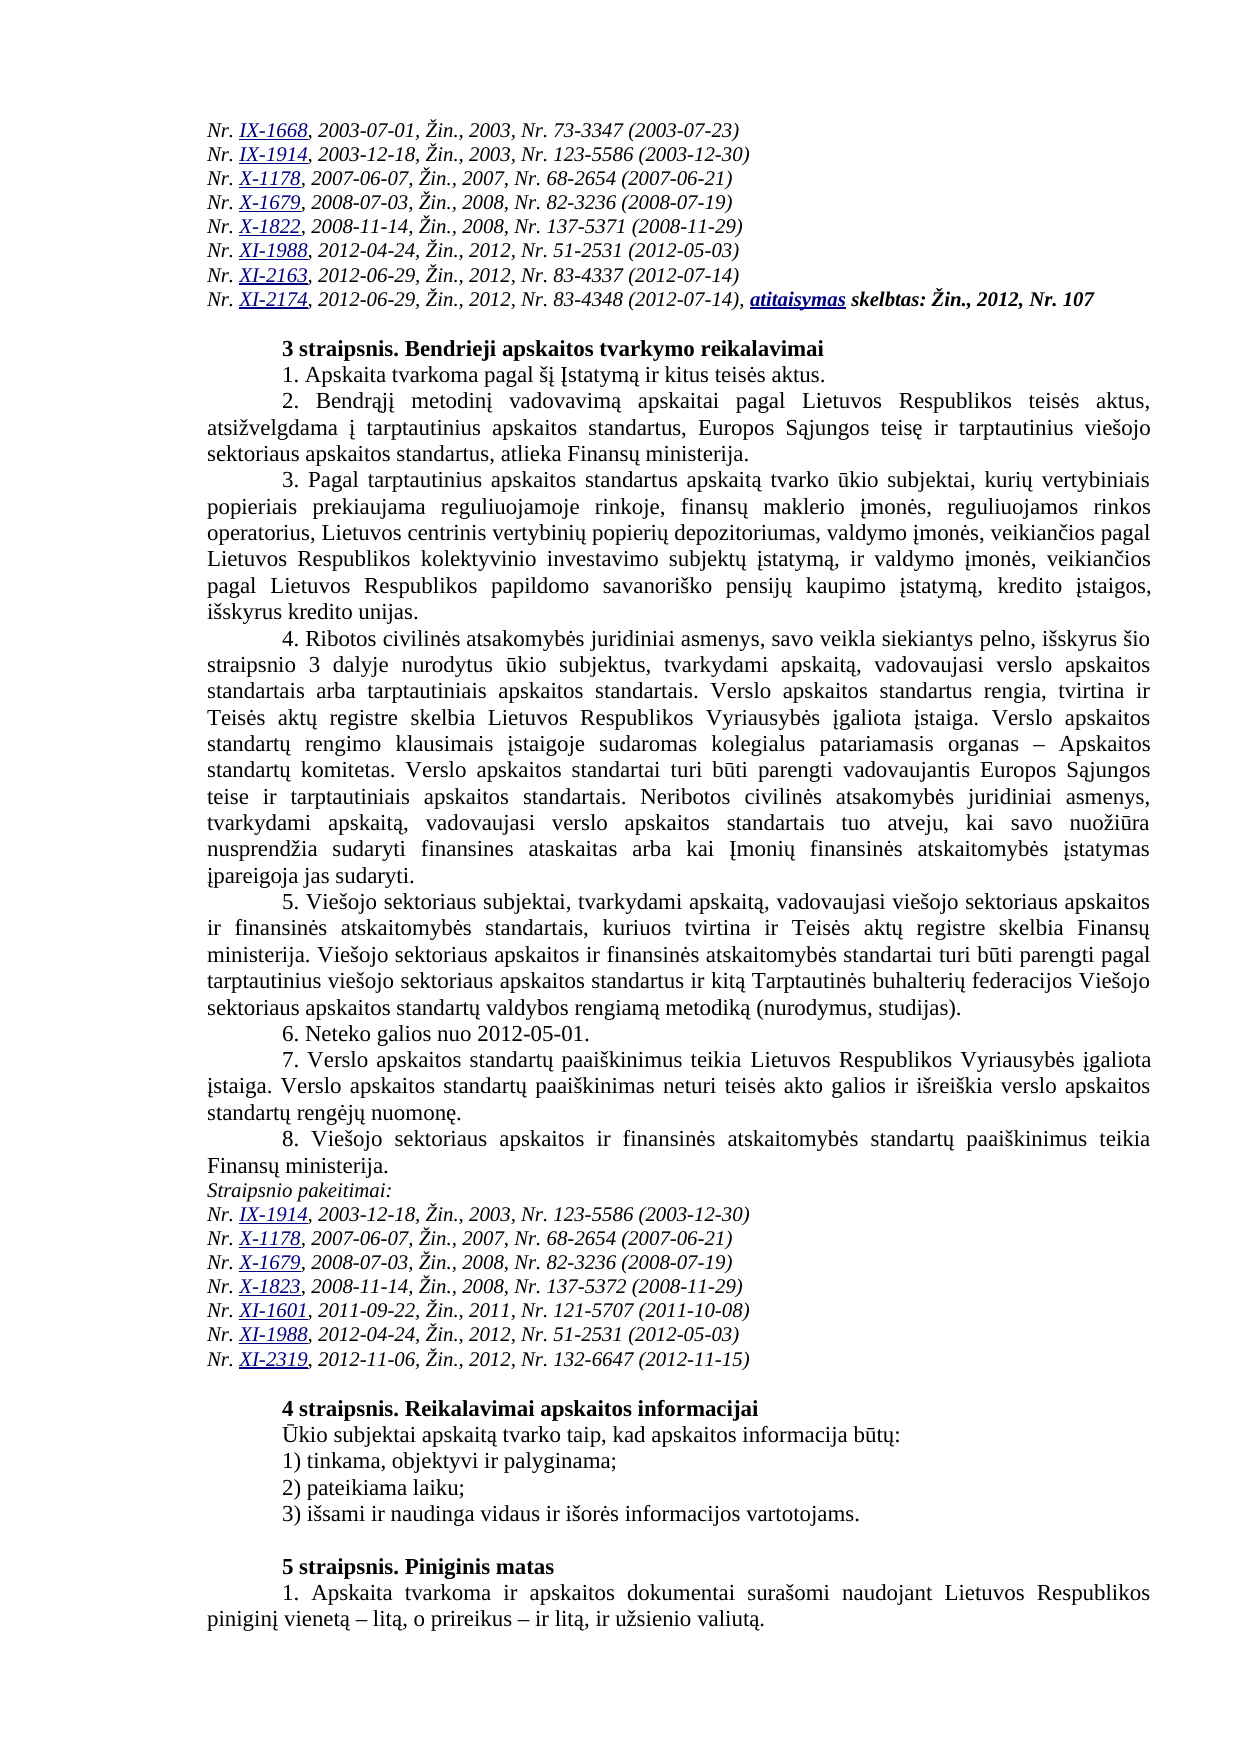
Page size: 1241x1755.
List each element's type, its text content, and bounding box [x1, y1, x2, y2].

text 1. Apskaita tvarkoma ir apskaitos dokumentai surašomi naudojant Lietuvos Respublikos piniginį vienetą – litą, o prireikus – ir litą, ir užsienio valiutą. [207, 1579, 1152, 1632]
text Nr. XI-1988, 2012-04-24, Žin., 2012, Nr. 51-2531 (2012-05-03) [207, 1322, 1152, 1346]
text 3 straipsnis. Bendrieji apskaitos tvarkymo reikalavimai [207, 335, 1152, 361]
text Nr. XI-2174, 2012-06-29, Žin., 2012, Nr. 83-4348 (2012-07-14), atitaisymas skelbtas: Žin., 2012, Nr. 107 [207, 287, 1152, 311]
text 2) pateikiama laiku; [207, 1474, 1152, 1500]
text Nr. X-1679, 2008-07-03, Žin., 2008, Nr. 82-3236 (2008-07-19) [207, 190, 1152, 214]
text Nr. X-1679, 2008-07-03, Žin., 2008, Nr. 82-3236 (2008-07-19) [207, 1250, 1152, 1274]
text 4 straipsnis. Reikalavimai apskaitos informacijai [207, 1394, 1152, 1421]
text 5 straipsnis. Piniginis matas [207, 1553, 1152, 1579]
text Nr. XI-2319, 2012-11-06, Žin., 2012, Nr. 132-6647 (2012-11-15) [207, 1346, 1152, 1371]
text Nr. IX-1914, 2003-12-18, Žin., 2003, Nr. 123-5586 (2003-12-30) [207, 1202, 1152, 1226]
text 4. Ribotos civilinės atsakomybės juridiniai asmenys, savo veikla siekiantys pelno, išskyrus šio straipsnio 3 dalyje nurodytus ūkio subjektus, tvarkydami apskaitą, vadovaujasi verslo apskaitos standartais arba tarptautiniais apskaitos standartais. Verslo apskaitos standartus rengia, tvirtina ir Teisės aktų registre skelbia Lietuvos Respublikos Vyriausybės įgaliota įstaiga. Verslo apskaitos standartų rengimo klausimais įstaigoje sudaromas kolegialus patariamasis organas – Apskaitos standartų komitetas. Verslo apskaitos standartai turi būti parengti vadovaujantis Europos Sąjungos teise ir tarptautiniais apskaitos standartais. Neribotos civilinės atsakomybės juridiniai asmenys, tvarkydami apskaitą, vadovaujasi verslo apskaitos standartais tuo atveju, kai savo nuožiūra nusprendžia sudaryti finansines ataskaitas arba kai Įmonių finansinės atskaitomybės įstatymas įpareigoja jas sudaryti. [207, 624, 1152, 888]
text Nr. X-1822, 2008-11-14, Žin., 2008, Nr. 137-5371 (2008-11-29) [207, 214, 1152, 238]
text Nr. XI-2163, 2012-06-29, Žin., 2012, Nr. 83-4337 (2012-07-14) [207, 262, 1152, 287]
text 3) išsami ir naudinga vidaus ir išorės informacijos vartotojams. [207, 1500, 1152, 1526]
text Nr. X-1178, 2007-06-07, Žin., 2007, Nr. 68-2654 (2007-06-21) [207, 166, 1152, 190]
text Nr. X-1823, 2008-11-14, Žin., 2008, Nr. 137-5372 (2008-11-29) [207, 1274, 1152, 1298]
text 8. Viešojo sektoriaus apskaitos ir finansinės atskaitomybės standartų paaiškinimus teikia Finansų ministerija. [207, 1125, 1152, 1178]
text Nr. XI-1601, 2011-09-22, Žin., 2011, Nr. 121-5707 (2011-10-08) [207, 1298, 1152, 1322]
text Nr. X-1178, 2007-06-07, Žin., 2007, Nr. 68-2654 (2007-06-21) [207, 1226, 1152, 1250]
text 5. Viešojo sektoriaus subjektai, tvarkydami apskaitą, vadovaujasi viešojo sektoriaus apskaitos ir finansinės atskaitomybės standartais, kuriuos tvirtina ir Teisės aktų registre skelbia Finansų ministerija. Viešojo sektoriaus apskaitos ir finansinės atskaitomybės standartai turi būti parengti pagal tarptautinius viešojo sektoriaus apskaitos standartus ir kitą Tarptautinės buhalterių federacijos Viešojo sektoriaus apskaitos standartų valdybos rengiamą metodiką (nurodymus, studijas). [207, 888, 1152, 1020]
text Ūkio subjektai apskaitą tvarko taip, kad apskaitos informacija būtų: [207, 1421, 1152, 1447]
text 7. Verslo apskaitos standartų paaiškinimus teikia Lietuvos Respublikos Vyriausybės įgaliota įstaiga. Verslo apskaitos standartų paaiškinimas neturi teisės akto galios ir išreiškia verslo apskaitos standartų rengėjų nuomonę. [207, 1046, 1152, 1125]
text Straipsnio pakeitimai: [207, 1178, 1152, 1202]
text 1. Apskaita tvarkoma pagal šį Įstatymą ir kitus teisės aktus. [207, 361, 1152, 387]
text 3. Pagal tarptautinius apskaitos standartus apskaitą tvarko ūkio subjektai, kurių vertybiniais popieriais prekiaujama reguliuojamoje rinkoje, finansų maklerio įmonės, reguliuojamos rinkos operatorius, Lietuvos centrinis vertybinių popierių depozitoriumas, valdymo įmonės, veikiančios pagal Lietuvos Respublikos kolektyvinio investavimo subjektų įstatymą, ir valdymo įmonės, veikiančios pagal Lietuvos Respublikos papildomo savanoriško pensijų kaupimo įstatymą, kredito įstaigos, išskyrus kredito unijas. [207, 466, 1152, 624]
text Nr. IX-1914, 2003-12-18, Žin., 2003, Nr. 123-5586 (2003-12-30) [207, 142, 1152, 166]
text 2. Bendrąjį metodinį vadovavimą apskaitai pagal Lietuvos Respublikos teisės aktus, atsižvelgdama į tarptautinius apskaitos standartus, Europos Sąjungos teisę ir tarptautinius viešojo sektoriaus apskaitos standartus, atlieka Finansų ministerija. [207, 387, 1152, 466]
text 6. Neteko galios nuo 2012-05-01. [207, 1020, 1152, 1046]
text Nr. XI-1988, 2012-04-24, Žin., 2012, Nr. 51-2531 (2012-05-03) [207, 238, 1152, 262]
text 1) tinkama, objektyvi ir palyginama; [207, 1447, 1152, 1474]
text Nr. IX-1668, 2003-07-01, Žin., 2003, Nr. 73-3347 (2003-07-23) [207, 118, 1152, 142]
